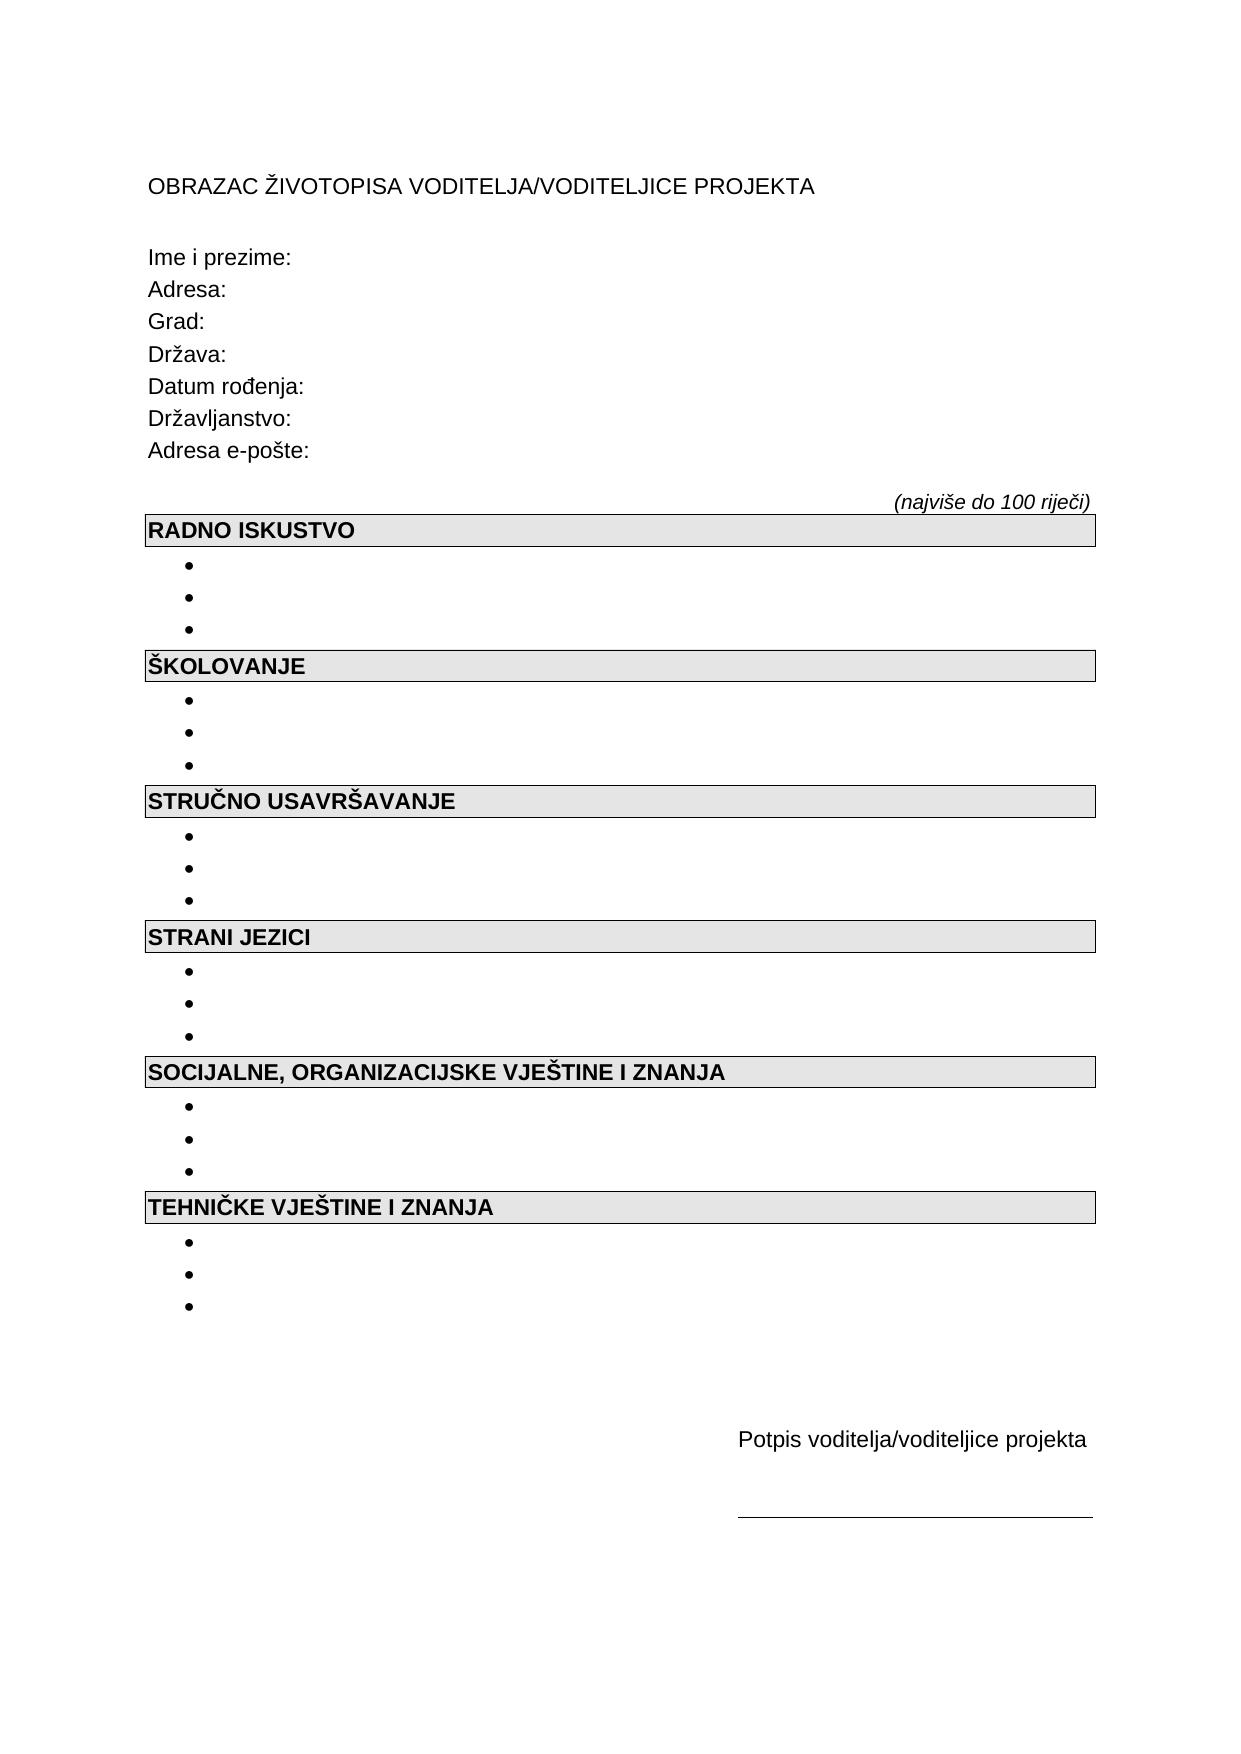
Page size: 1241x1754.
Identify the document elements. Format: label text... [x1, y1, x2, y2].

text RADNO ISKUSTVO [146, 515, 1095, 546]
text Adresa: [148, 276, 1093, 302]
table_cell [148, 1479, 738, 1517]
title OBRAZAC ŽIVOTOPISA VODITELJA/VODITELJICE PROJEKTA [148, 173, 1093, 199]
table_header [148, 1426, 738, 1452]
text Datum rođenja: [148, 373, 1093, 399]
table_cell [738, 1479, 1092, 1517]
text SOCIJALNE, ORGANIZACIJSKE VJEŠTINE I ZNANJA [146, 1057, 1095, 1087]
text Adresa e-pošte: [148, 437, 1093, 464]
text TEHNIČKE VJEŠTINE I ZNANJA [146, 1192, 1095, 1223]
text Državljanstvo: [148, 405, 1093, 432]
text Država: [148, 341, 1093, 367]
text ŠKOLOVANJE [146, 651, 1095, 681]
table_cell [738, 1453, 1092, 1479]
text (najviše do 100 riječi) [148, 490, 1093, 514]
table_header Potpis voditelja/voditeljice projekta [738, 1426, 1092, 1452]
text STRUČNO USAVRŠAVANJE [146, 786, 1095, 817]
text Ime i prezime: [148, 244, 1093, 270]
table_cell [148, 1453, 738, 1479]
text STRANI JEZICI [146, 921, 1095, 952]
text Grad: [148, 308, 1093, 335]
